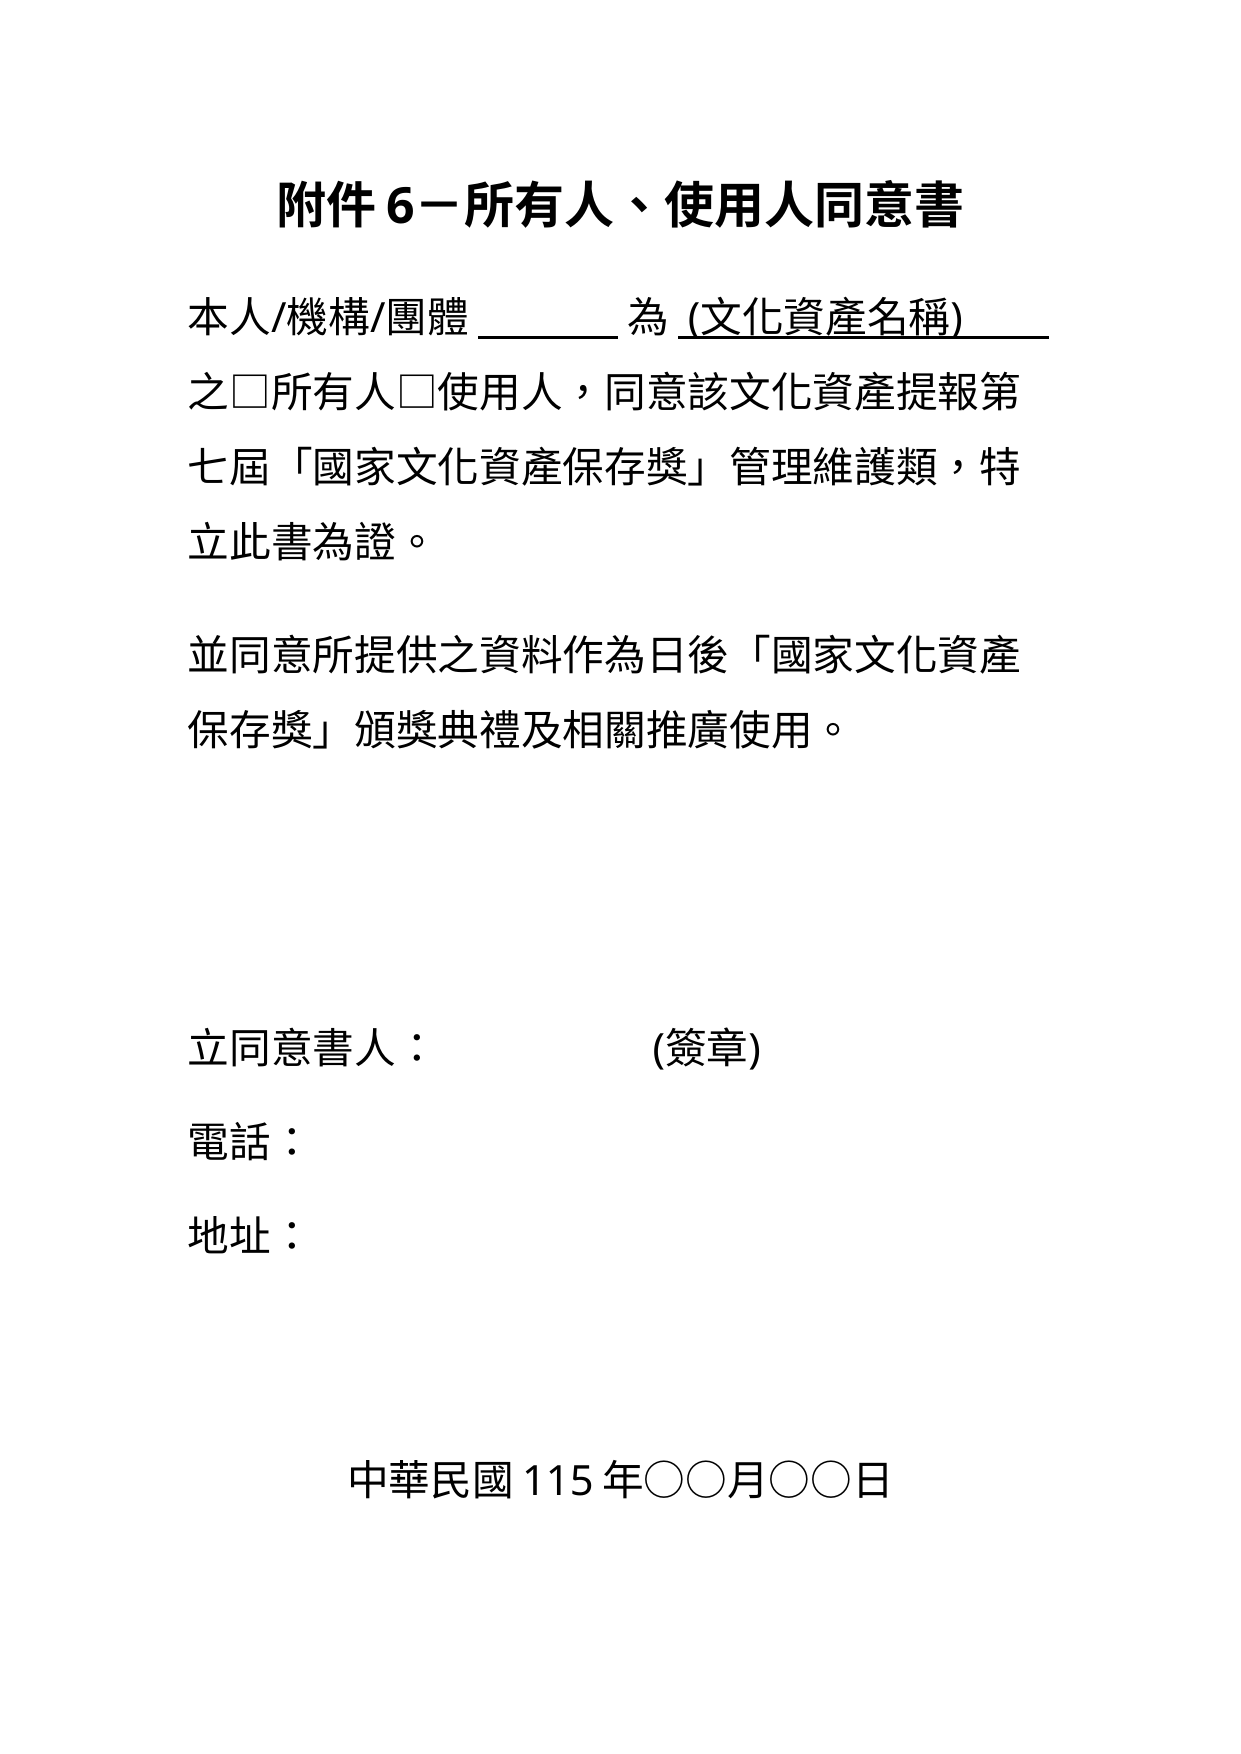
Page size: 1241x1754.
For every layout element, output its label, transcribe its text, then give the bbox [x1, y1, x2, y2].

text 電話： [187, 1102, 1053, 1177]
text 立同意書人： (簽章) [187, 1008, 1053, 1083]
text 地址： [187, 1196, 1053, 1271]
text 附件6－所有人、使用人同意書 [187, 164, 1053, 239]
text 並同意所提供之資料作為日後「國家文化資產保存獎」頒獎典禮及相關推廣使用。 [187, 614, 1053, 764]
text 本人/機構/團體 為 (文化資產名稱) 之□所有人□使用人，同意該文化資產提報第七屆「國家文化資產保存獎」管理維護類，特立此書為證。 [187, 277, 1053, 577]
text 中華民國115年○○月○○日 [187, 1439, 1053, 1514]
